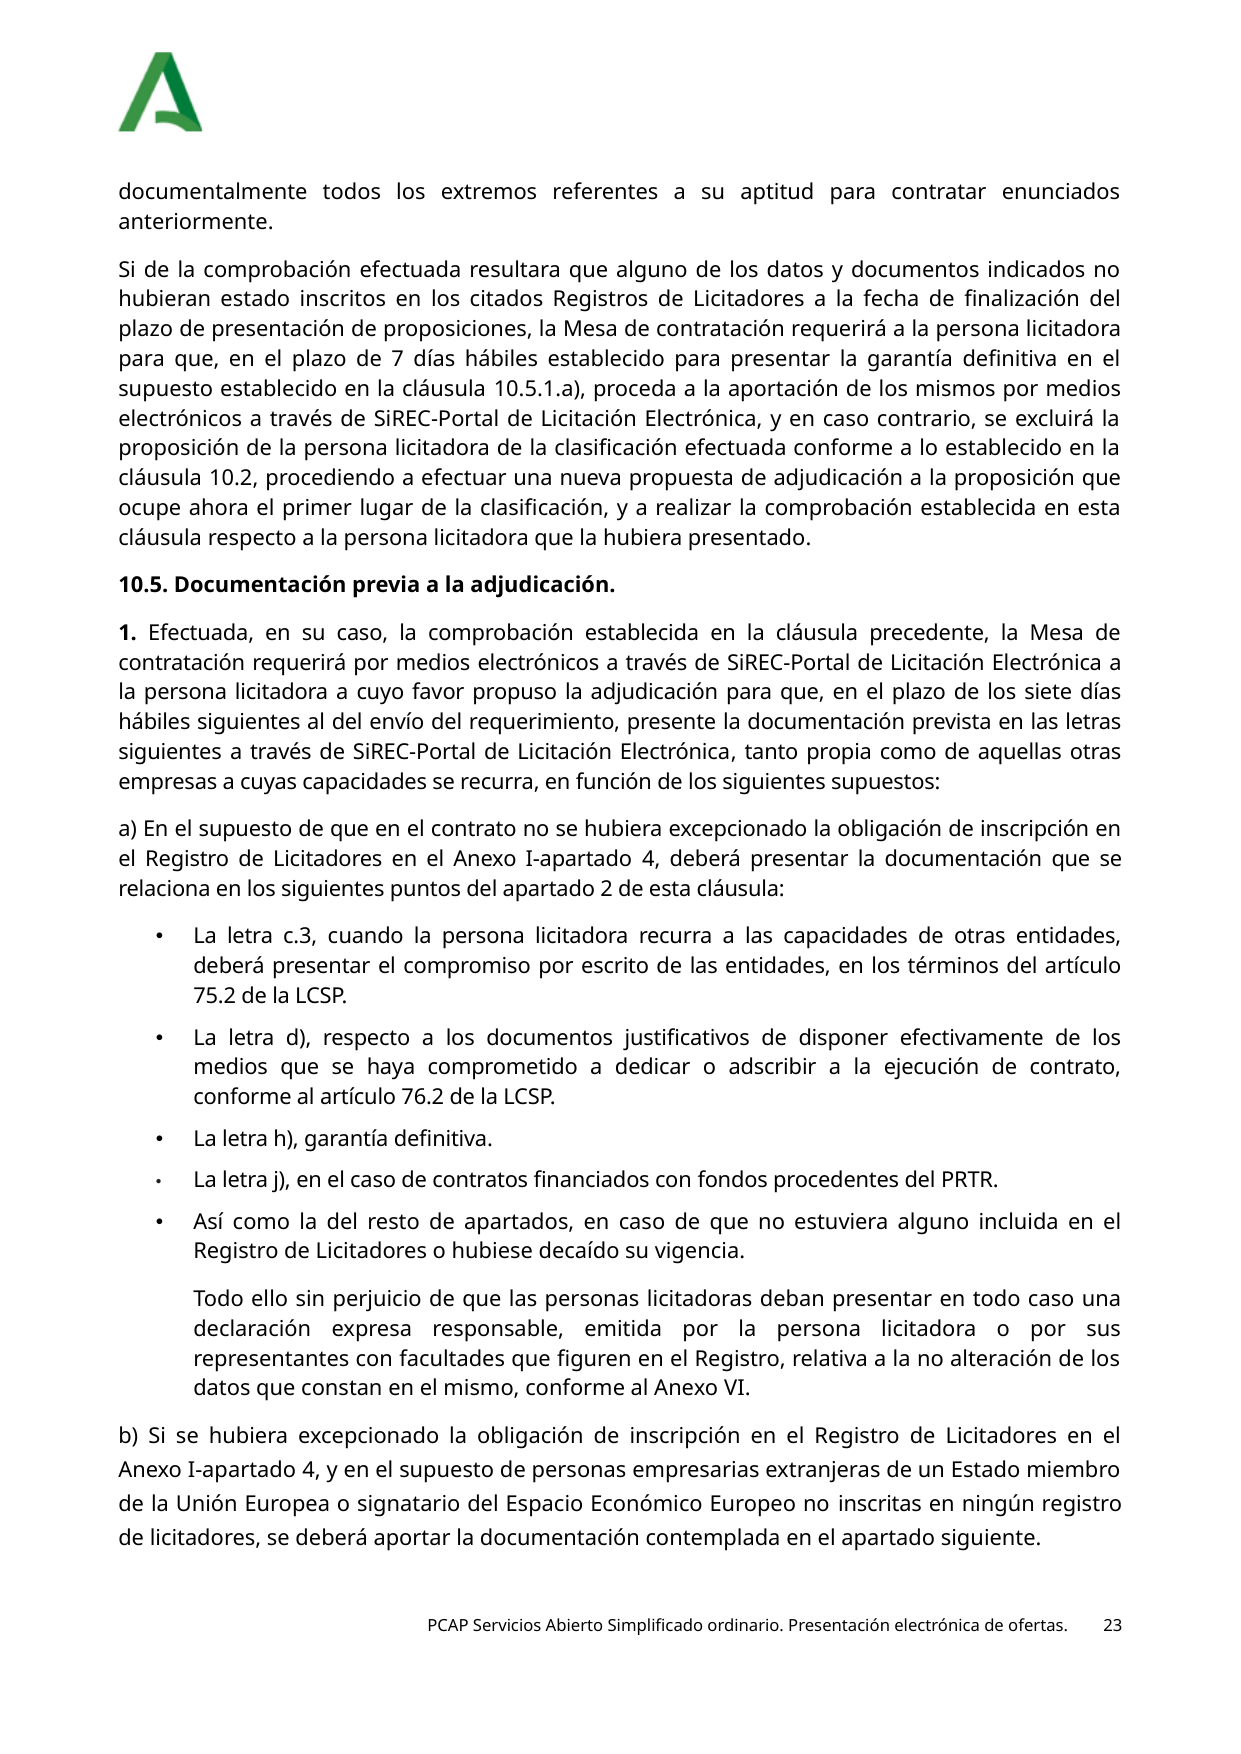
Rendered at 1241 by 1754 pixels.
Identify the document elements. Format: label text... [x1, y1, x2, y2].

list Todo ello sin perjuicio de que las personas licitadoras deban presentar en todo caso una declaración expresa responsable, emitida por la persona licitadora o por sus representantes con facultades que figuren en el Registro, relativa a la no alteración de los datos que constan en el mismo, conforme al Anexo VI. [156, 1283, 1122, 1402]
text 1. Efectuada, en su caso, la comprobación establecida en la cláusula precedente, la Mesa de contratación requerirá por medios electrónicos a través de SiREC-Portal de Licitación Electrónica a la persona licitadora a cuyo favor propuso la adjudicación para que, en el plazo de los siete días hábiles siguientes al del envío del requerimiento, presente la documentación prevista en las letras siguientes a través de SiREC-Portal de Licitación Electrónica, tanto propia como de aquellas otras empresas a cuyas capacidades se recurra, en función de los siguientes supuestos: [118, 617, 1122, 796]
list La letra c.3, cuando la persona licitadora recurra a las capacidades de otras entidades, deberá presentar el compromiso por escrito de las entidades, en los términos del artículo 75.2 de la LCSP. [156, 920, 1122, 1010]
list b) Si se hubiera excepcionado la obligación de inscripción en el Registro de Licitadores en el Anexo I-apartado 4, y en el supuesto de personas empresarias extranjeras de un Estado miembro de la Unión Europea o signatario del Espacio Económico Europeo no inscritas en ningún registro de licitadores, se deberá aportar la documentación contemplada en el apartado siguiente. [118, 1420, 1122, 1552]
text documentalmente todos los extremos referentes a su aptitud para contratar enunciados anteriormente. [118, 176, 1122, 236]
list La letra j), en el caso de contratos financiados con fondos procedentes del PRTR. [156, 1164, 1122, 1194]
list Así como la del resto de apartados, en caso de que no estuviera alguno incluida en el Registro de Licitadores o hubiese decaído su vigencia. [156, 1206, 1122, 1265]
picture [171, 9, 203, 151]
list La letra d), respecto a los documentos justificativos de disponer efectivamente de los medios que se haya comprometido a dedicar o adscribir a la ejecución de contrato, conforme al artículo 76.2 de la LCSP. [156, 1021, 1122, 1111]
subtitle 10.5. Documentación previa a la adjudicación. [118, 569, 1122, 599]
text a) En el supuesto de que en el contrato no se hubiera excepcionado la obligación de inscripción en el Registro de Licitadores en el Anexo I-apartado 4, deberá presentar la documentación que se relaciona en los siguientes puntos del apartado 2 de esta cláusula: [118, 813, 1122, 903]
text Si de la comprobación efectuada resultara que alguno de los datos y documentos indicados no hubieran estado inscritos en los citados Registros de Licitadores a la fecha de finalización del plazo de presentación de proposiciones, la Mesa de contratación requerirá a la persona licitadora para que, en el plazo de 7 días hábiles establecido para presentar la garantía definitiva en el supuesto establecido en la cláusula 10.5.1.a), proceda a la aportación de los mismos por medios electrónicos a través de SiREC-Portal de Licitación Electrónica, y en caso contrario, se excluirá la proposición de la persona licitadora de la clasificación efectuada conforme a lo establecido en la cláusula 10.2, procediendo a efectuar una nueva propuesta de adjudicación a la proposición que ocupe ahora el primer lugar de la clasificación, y a realizar la comprobación establecida en esta cláusula respecto a la persona licitadora que la hubiera presentado. [118, 254, 1122, 552]
list La letra h), garantía definitiva. [156, 1123, 1122, 1152]
